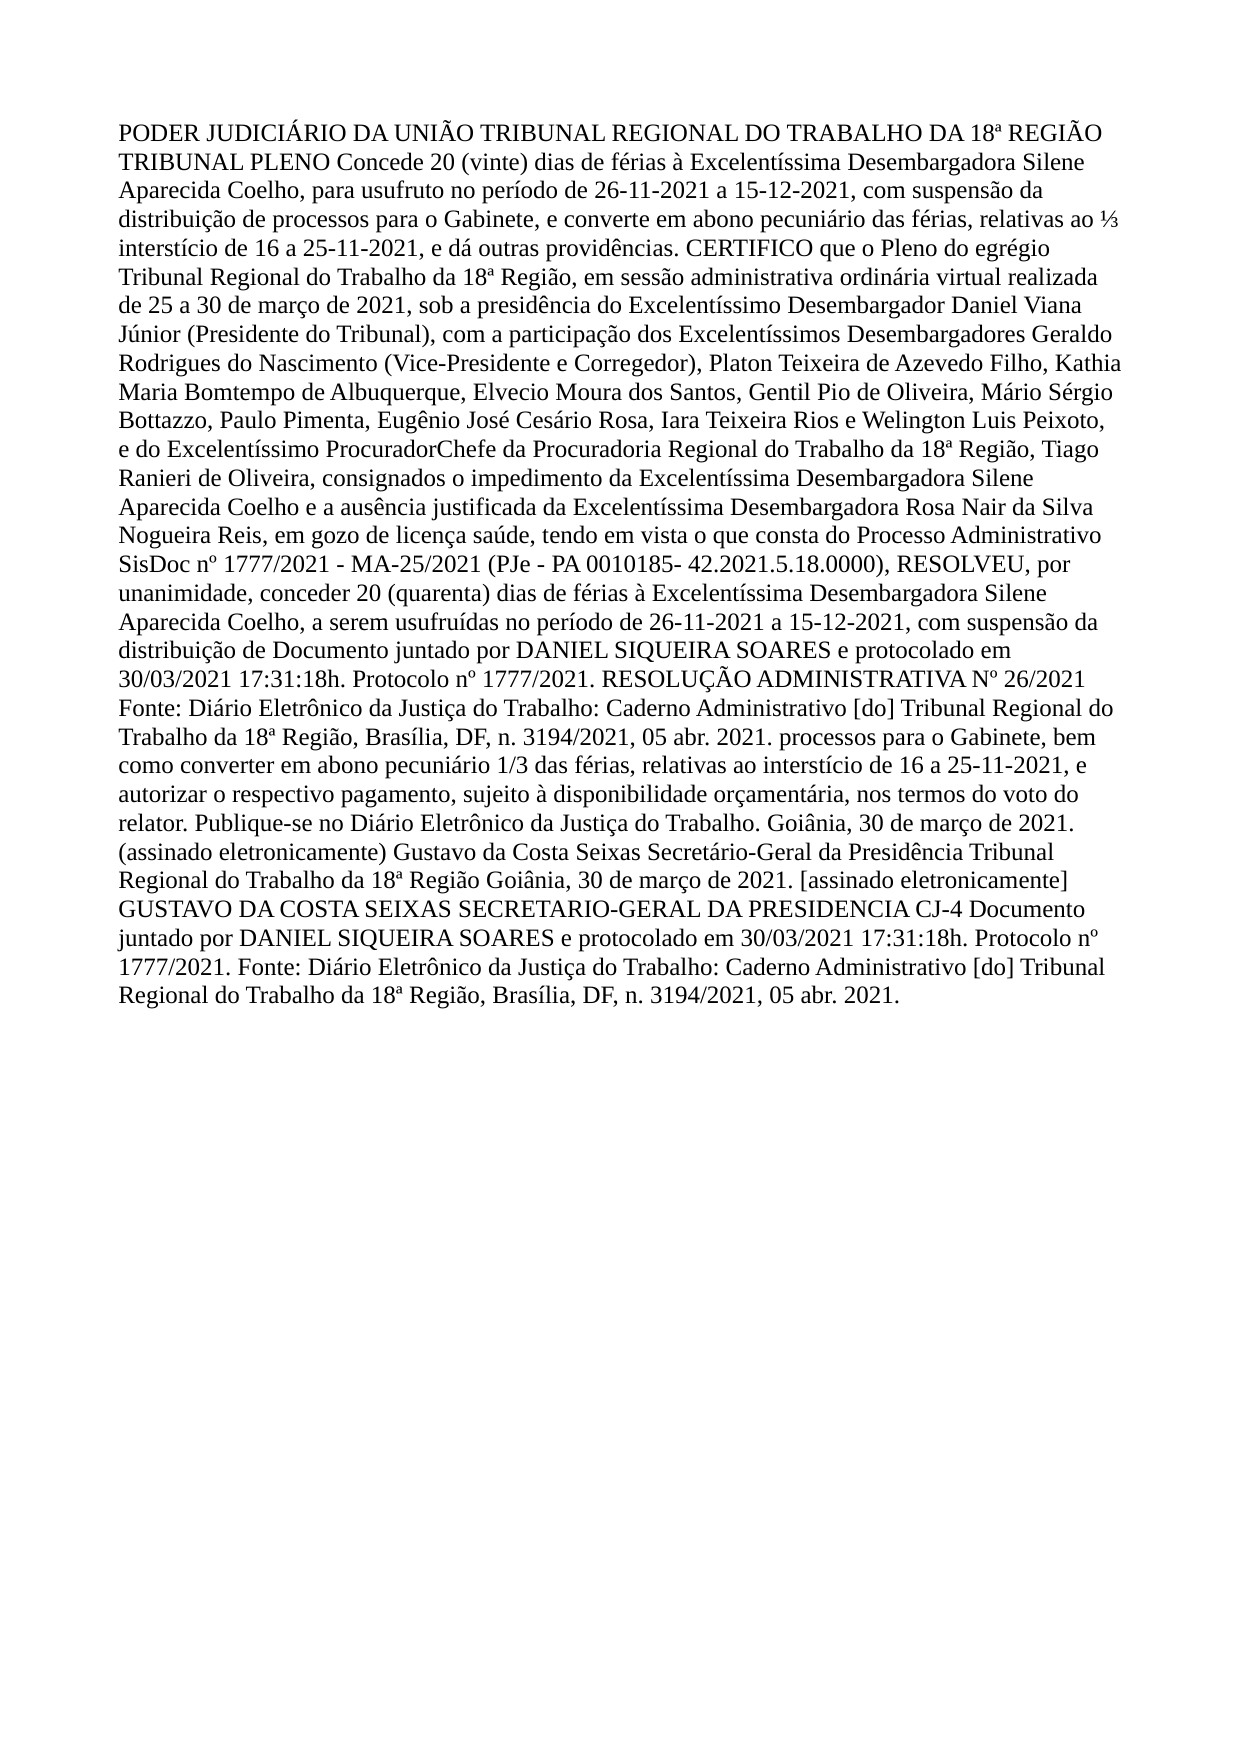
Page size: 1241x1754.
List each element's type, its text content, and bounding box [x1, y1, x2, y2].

text PODER JUDICIÁRIO DA UNIÃO TRIBUNAL REGIONAL DO TRABALHO DA 18ª REGIÃO TRIBUNAL PLENO Concede 20 (vinte) dias de férias à Excelentíssima Desembargadora Silene Aparecida Coelho, para usufruto no período de 26-11-2021 a 15-12-2021, com suspensão da distribuição de processos para o Gabinete, e converte em abono pecuniário das férias, relativas ao ⅓ interstício de 16 a 25-11-2021, e dá outras providências. CERTIFICO que o Pleno do egrégio Tribunal Regional do Trabalho da 18ª Região, em sessão administrativa ordinária virtual realizada de 25 a 30 de março de 2021, sob a presidência do Excelentíssimo Desembargador Daniel Viana Júnior (Presidente do Tribunal), com a participação dos Excelentíssimos Desembargadores Geraldo Rodrigues do Nascimento (Vice-Presidente e Corregedor), Platon Teixeira de Azevedo Filho, Kathia Maria Bomtempo de Albuquerque, Elvecio Moura dos Santos, Gentil Pio de Oliveira, Mário Sérgio Bottazzo, Paulo Pimenta, Eugênio José Cesário Rosa, Iara Teixeira Rios e Welington Luis Peixoto, e do Excelentíssimo ProcuradorChefe da Procuradoria Regional do Trabalho da 18ª Região, Tiago Ranieri de Oliveira, consignados o impedimento da Excelentíssima Desembargadora Silene Aparecida Coelho e a ausência justificada da Excelentíssima Desembargadora Rosa Nair da Silva Nogueira Reis, em gozo de licença saúde, tendo em vista o que consta do Processo Administrativo SisDoc nº 1777/2021 - MA-25/2021 (PJe - PA 0010185- 42.2021.5.18.0000), RESOLVEU, por unanimidade, conceder 20 (quarenta) dias de férias à Excelentíssima Desembargadora Silene Aparecida Coelho, a serem usufruídas no período de 26-11-2021 a 15-12-2021, com suspensão da distribuição de Documento juntado por DANIEL SIQUEIRA SOARES e protocolado em 30/03/2021 17:31:18h. Protocolo nº 1777/2021. RESOLUÇÃO ADMINISTRATIVA Nº 26/2021 Fonte: Diário Eletrônico da Justiça do Trabalho: Caderno Administrativo [do] Tribunal Regional do Trabalho da 18ª Região, Brasília, DF, n. 3194/2021, 05 abr. 2021. processos para o Gabinete, bem como converter em abono pecuniário 1/3 das férias, relativas ao interstício de 16 a 25-11-2021, e autorizar o respectivo pagamento, sujeito à disponibilidade orçamentária, nos termos do voto do relator. Publique-se no Diário Eletrônico da Justiça do Trabalho. Goiânia, 30 de março de 2021. (assinado eletronicamente) Gustavo da Costa Seixas Secretário-Geral da Presidência Tribunal Regional do Trabalho da 18ª Região Goiânia, 30 de março de 2021. [assinado eletronicamente] GUSTAVO DA COSTA SEIXAS SECRETARIO-GERAL DA PRESIDENCIA CJ-4 Documento juntado por DANIEL SIQUEIRA SOARES e protocolado em 30/03/2021 17:31:18h. Protocolo nº 1777/2021. Fonte: Diário Eletrônico da Justiça do Trabalho: Caderno Administrativo [do] Tribunal Regional do Trabalho da 18ª Região, Brasília, DF, n. 3194/2021, 05 abr. 2021. [118, 118, 1122, 1009]
